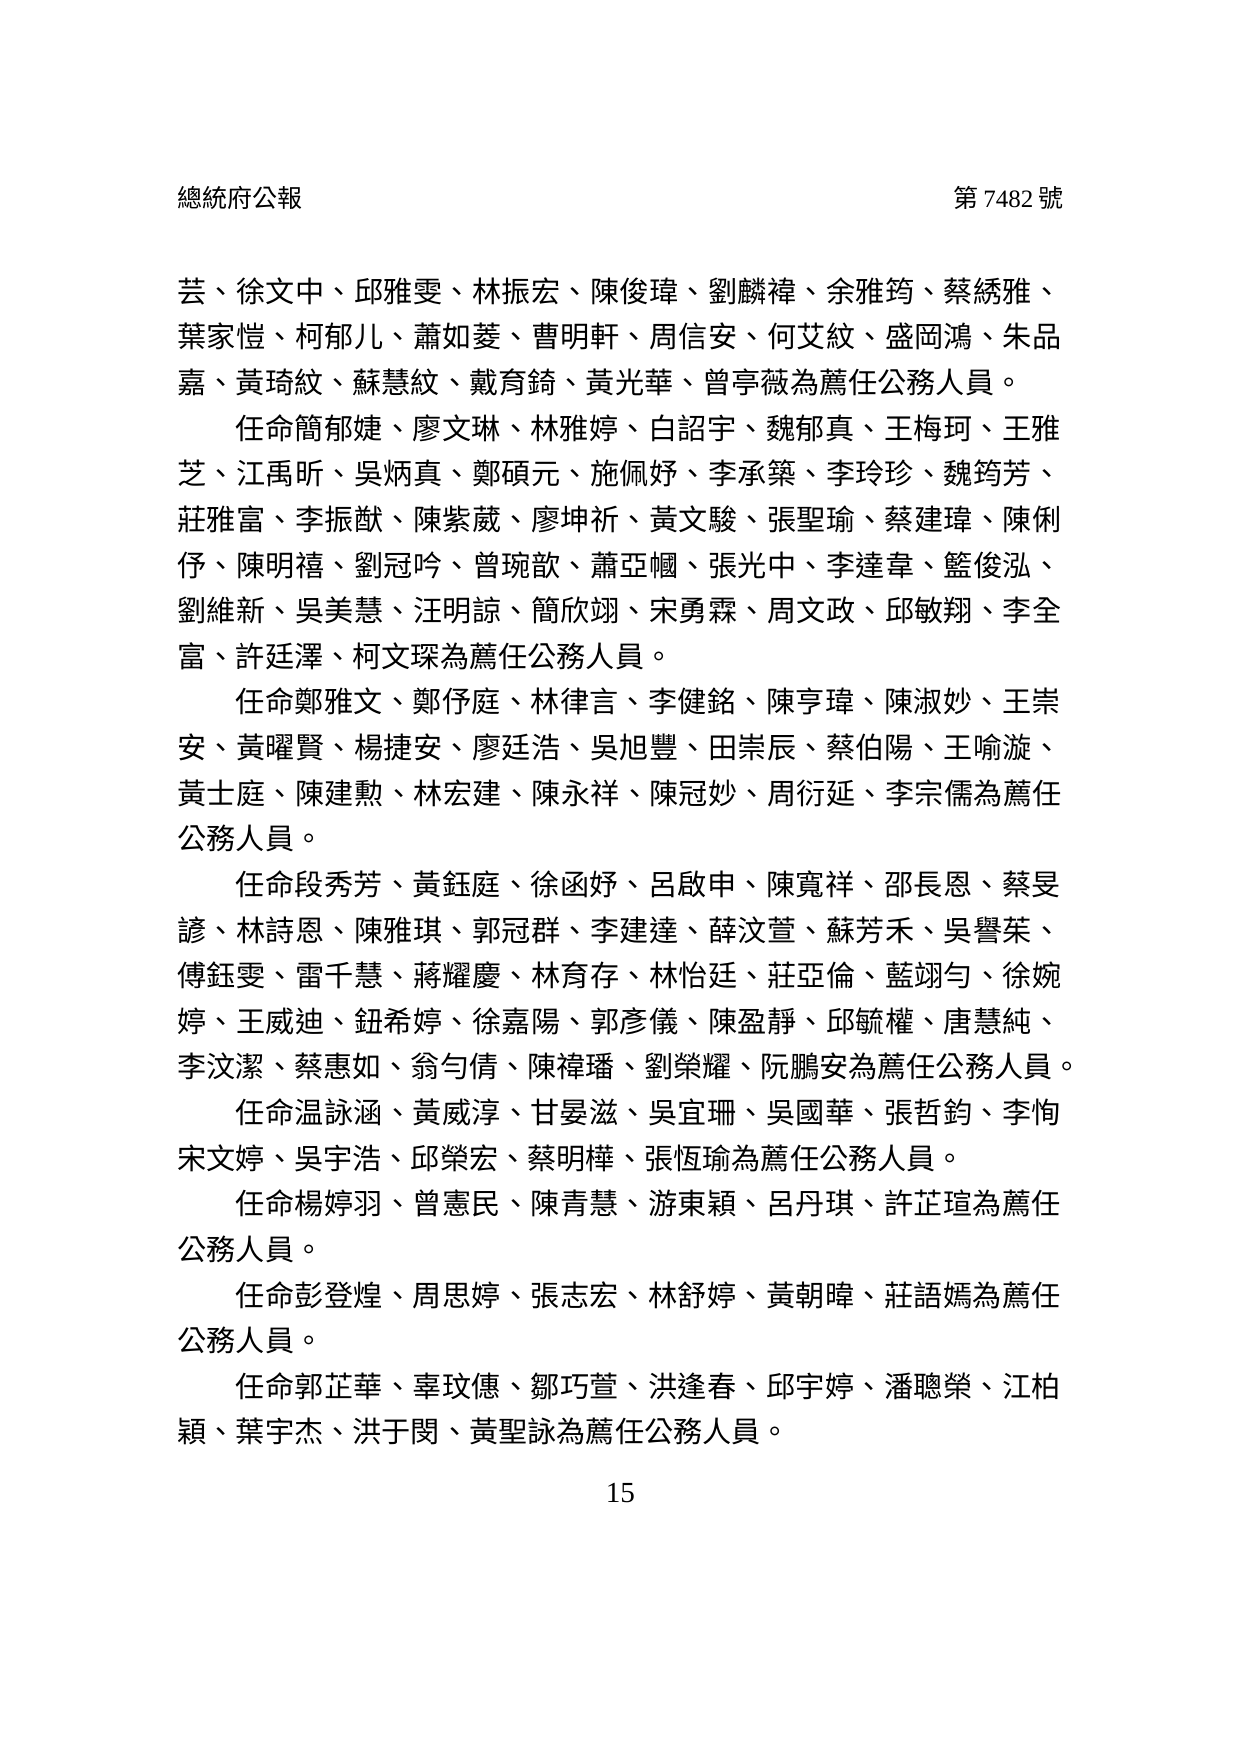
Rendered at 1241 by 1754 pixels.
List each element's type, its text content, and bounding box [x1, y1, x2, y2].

text 任命郭芷華、辜玟僡、鄒巧萱、洪逢春、邱宇婷、潘聰榮、江柏穎、葉宇杰、洪于閔、黃聖詠為薦任公務人員。 [177, 1361, 1063, 1452]
text 任命温詠涵、黃威淳、甘晏滋、吳宜珊、吳國華、張哲鈞、李恂、宋文婷、吳宇浩、邱榮宏、蔡明樺、張恆瑜為薦任公務人員。 [177, 1087, 1063, 1178]
text 任命彭登煌、周思婷、張志宏、林舒婷、黃朝暐、莊語嫣為薦任公務人員。 [177, 1269, 1063, 1361]
text 任命段秀芳、黃鈺庭、徐函妤、呂啟申、陳寬祥、邵長恩、蔡旻諺、林詩恩、陳雅琪、郭冠群、李建達、薛汶萱、蘇芳禾、吳譽茱、傅鈺雯、雷千慧、蔣耀慶、林育存、林怡廷、莊亞倫、藍翊勻、徐婉婷、王威迪、鈕希婷、徐嘉陽、郭彥儀、陳盈靜、邱毓權、唐慧純、李汶潔、蔡惠如、翁勻倩、陳禕璠、劉榮耀、阮鵬安為薦任公務人員。 [177, 859, 1063, 1087]
text 任命孟珈卉、陳品臻、許瑞蘭、陳寗、施佳伶、姚志儒、林巳伸、陳守均、邱國翔、彭湧文、黃雅芬、蕭裕達、梁希慈、李悅瑞、楊香芸、徐文中、邱雅雯、林振宏、陳俊瑋、劉麟褘、余雅筠、蔡綉雅、葉家愷、柯郁儿、蕭如菱、曹明軒、周信安、何艾紋、盛岡鴻、朱品嘉、黃琦紋、蘇慧紋、戴育錡、黃光華、曾亭薇為薦任公務人員。 [177, 266, 1063, 403]
text 任命鄭雅文、鄭伃庭、林律言、李健銘、陳亨瑋、陳淑妙、王崇安、黃曜賢、楊捷安、廖廷浩、吳旭豐、田崇辰、蔡伯陽、王喻漩、黃士庭、陳建勲、林宏建、陳永祥、陳冠妙、周衍延、李宗儒為薦任公務人員。 [177, 676, 1063, 859]
text 任命楊婷羽、曾憲民、陳青慧、游東穎、呂丹琪、許芷瑄為薦任公務人員。 [177, 1178, 1063, 1269]
text 任命簡郁婕、廖文琳、林雅婷、白詔宇、魏郁真、王梅珂、王雅芝、江禹昕、吳炳真、鄭碩元、施佩妤、李承築、李玲珍、魏筠芳、莊雅富、李振猷、陳紫葳、廖坤祈、黃文駿、張聖瑜、蔡建瑋、陳俐伃、陳明禧、劉冠吟、曾琬歆、蕭亞幗、張光中、李達韋、籃俊泓、劉維新、吳美慧、汪明諒、簡欣翊、宋勇霖、周文政、邱敏翔、李全富、許廷澤、柯文琛為薦任公務人員。 [177, 403, 1063, 676]
